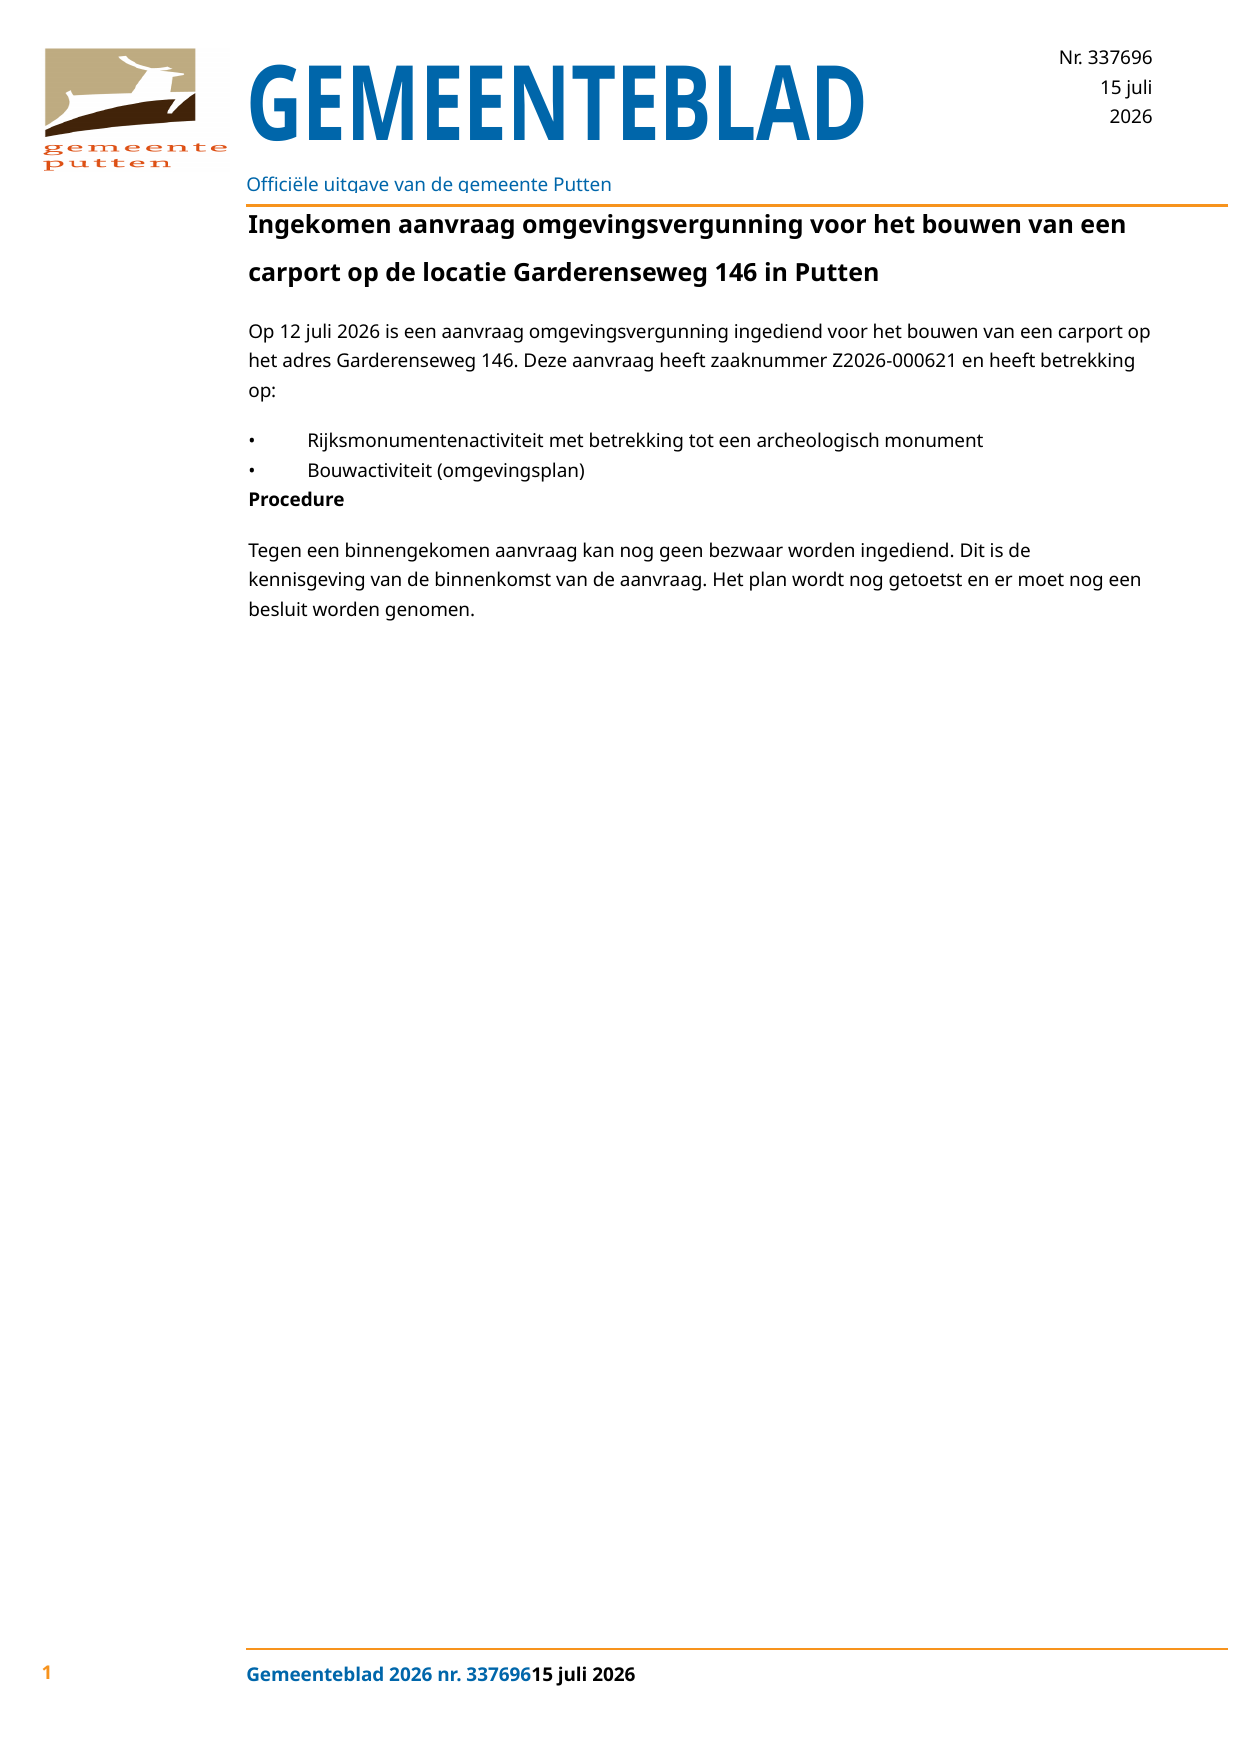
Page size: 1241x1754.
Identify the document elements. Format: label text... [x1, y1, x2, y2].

picture [41, 47, 231, 172]
text Op 12 juli 2026 is een aanvraag omgevingsvergunning ingediend voor het bouwen van een carport op het adres Garderenseweg 146. Deze aanvraag heeft zaaknummer Z2026-000621 en heeft betrekking op: [248, 318, 1152, 403]
list Bouwactiviteit (omgevingsplan) [248, 457, 1152, 483]
text Ingekomen aanvraag omgevingsvergunning voor het bouwen van een carport op de locatie Garderenseweg 146 in Putten [248, 207, 1152, 288]
text Procedure [248, 487, 1152, 512]
text Tegen een binnengekomen aanvraag kan nog geen bezwaar worden ingediend. Dit is de kennisgeving van de binnenkomst van de aanvraag. Het plan wordt nog getoetst en er moet nog een besluit worden genomen. [248, 537, 1152, 622]
list Rijksmonumentenactiviteit met betrekking tot een archeologisch monument [248, 427, 1152, 453]
